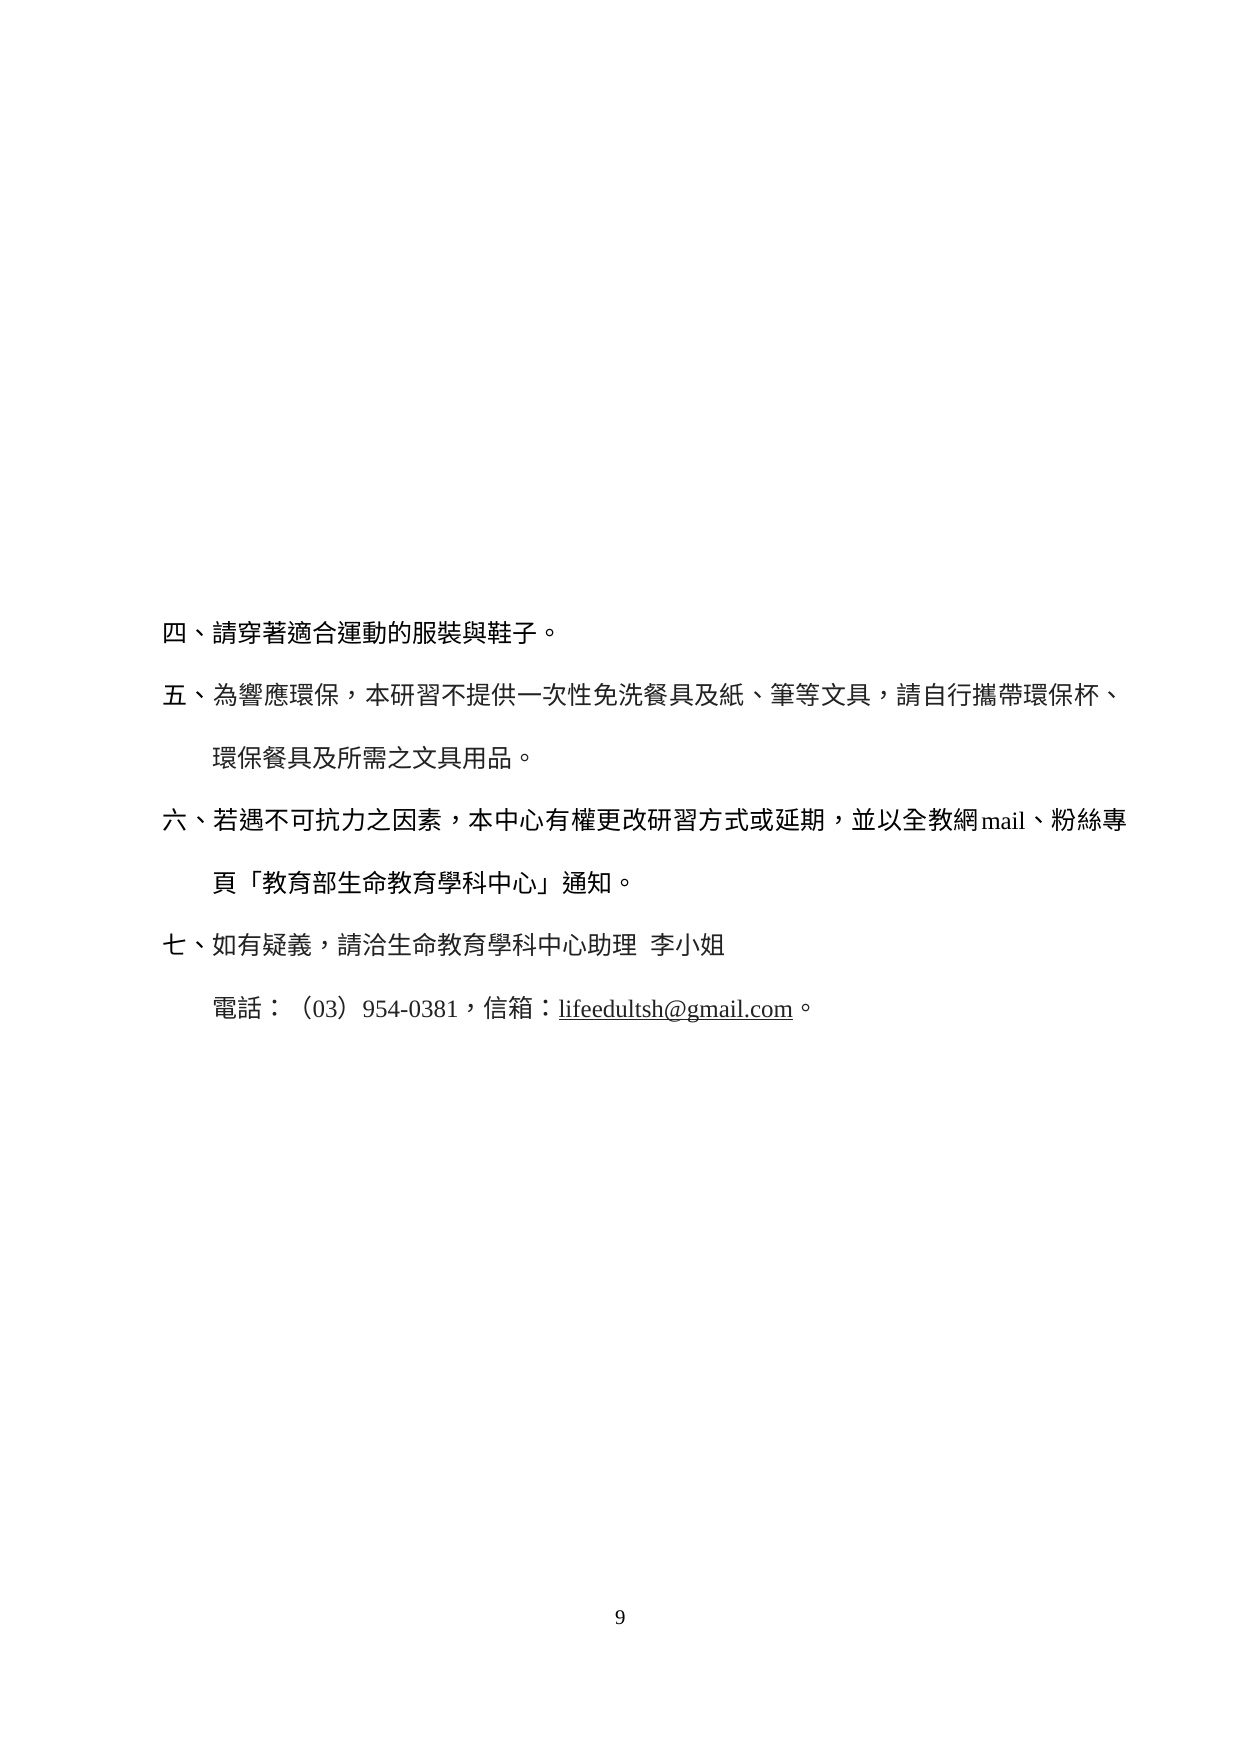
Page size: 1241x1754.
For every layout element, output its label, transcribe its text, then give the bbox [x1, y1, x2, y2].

text 四、請穿著適合運動的服裝與鞋子。 [162, 589, 1128, 652]
text 七、如有疑義，請洽生命教育學科中心助理 李小姐 [162, 902, 1128, 964]
text 六、若遇不可抗力之因素，本中心有權更改研習方式或延期，並以全教網mail、粉絲專頁「教育部生命教育學科中心」通知。 [162, 777, 1128, 902]
text 五、為響應環保，本研習不提供一次性免洗餐具及紙、筆等文具，請自行攜帶環保杯、環保餐具及所需之文具用品。 [162, 652, 1128, 777]
text 電話：（03）954-0381，信箱：lifeedultsh@gmail.com。 [162, 964, 1128, 1027]
